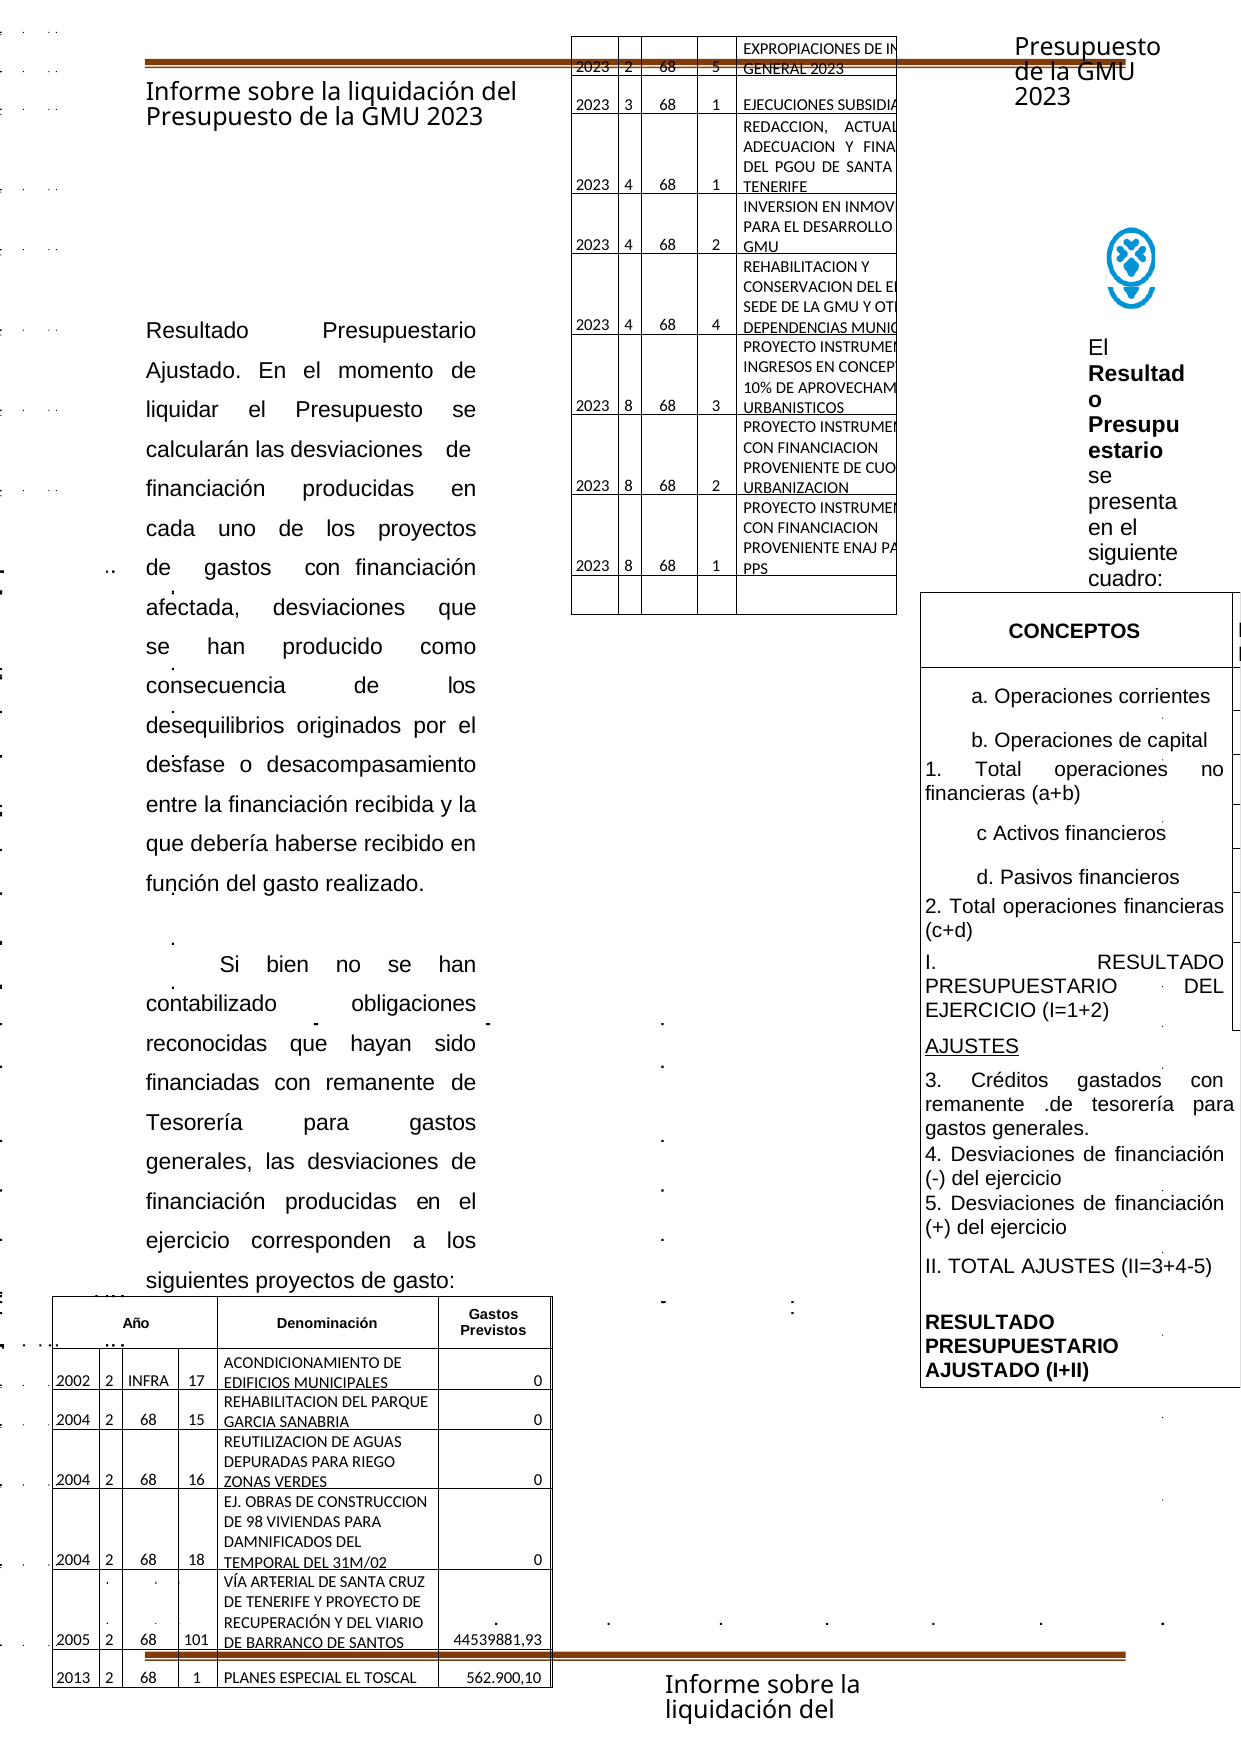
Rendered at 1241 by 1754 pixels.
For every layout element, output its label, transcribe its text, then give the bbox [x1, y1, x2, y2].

table_cell 68 [642, 114, 697, 193]
table_cell 68 [642, 194, 697, 253]
table_cell EJECUCIONES SUBSIDIARIAS [737, 76, 896, 113]
table_cell 0 [439, 1349, 550, 1389]
table_cell 8 [619, 415, 641, 494]
table_cell 2 [100, 1430, 122, 1488]
table_cell AJUSTES 3. Créditos gastados con remanente .de tesorería para gastos generales. 4. Desviaciones de financiación (-) del ejercicio 5. Desviaciones de financiación (+) del ejercicio II. TOTAL AJUSTES (II=3+4-5) [921, 1030, 1240, 1300]
table_cell REHABILITACION Y CONSERVACION DEL EDIFICIO SEDE DE LA GMU Y OTRAS DEPENDENCIAS MUNICIPALES [737, 254, 896, 333]
table_cell 2 [100, 1489, 122, 1569]
table_cell 2002 [53, 1349, 99, 1389]
table_cell 101 [179, 1570, 217, 1649]
table_cell [642, 576, 697, 613]
table_cell 2 [100, 1349, 122, 1389]
table_cell REHABILITACION DEL PARQUE GARCIA SANABRIA [218, 1390, 438, 1428]
table_cell 2023 [572, 114, 618, 193]
table_cell 3 [619, 76, 641, 113]
table_cell ACONDICIONAMIENTO DE EDIFICIOS MUNICIPALES [218, 1349, 438, 1389]
table_cell 68 [123, 1489, 178, 1569]
table_cell 4.395.738,82 [1233, 711, 1240, 754]
text Resultado Presupuestario Ajustado. En el momento de liquidar el Presupuesto se calcularán las desviaciones de financiación producidas en cada uno de los proyectos de gastos con financiación afectada, desviaciones que se han producido como consecuencia de los desequilibrios originados por el desfase o desacompasamiento entre la financiación recibida y la que debería haberse recibido en función del gasto realizado. [146, 307, 476, 899]
table_cell 0 [439, 1489, 550, 1569]
table_cell 0 [439, 1390, 550, 1428]
text Informe sobre la liquidación del [665, 1673, 872, 1723]
table_header [53, 1297, 122, 1348]
table_cell 2023 [572, 37, 618, 58]
table_cell 17 [179, 1349, 217, 1389]
table_cell 68 [123, 1650, 178, 1687]
table_cell 2 [619, 37, 641, 58]
table_cell PROYECTO INSTRUMENTAL CON FINANCIACION PROVENIENTE ENAJ PARCELAS PPS [737, 495, 896, 574]
table_cell PROYECTO INSTRUMENTAL INGRESOS EN CONCEPTO DE 10% DE APROVECHAMIENTOS URBANISTICOS [737, 335, 896, 414]
table_cell 2004 [53, 1390, 99, 1428]
text Página 11 [1186, 147, 1240, 172]
table_cell [619, 576, 641, 613]
table_cell 2013 [53, 1650, 99, 1687]
table_cell 26.000,00 [1233, 805, 1240, 848]
text Presupuesto de la GMU 2023 [1014, 36, 1188, 111]
table_cell INVERSION EN INMOVILIZADO PARA EL DESARROLLO DE LA GMU [737, 194, 896, 253]
table_cell 2 [698, 194, 736, 253]
table_cell 10.503.834,73 [1233, 943, 1240, 1030]
table_cell RESULTADO PRESUPUESTARIO AJUSTADO (I+II) [921, 1300, 1240, 1387]
table_cell 68 [642, 69, 697, 75]
table_cell 2 [698, 415, 736, 494]
table_cell 15 [179, 1390, 217, 1428]
table_cell 68 [642, 254, 697, 333]
table_cell 68 [123, 1570, 178, 1649]
table_header Año [122, 1297, 217, 1348]
table_cell PROYECTO INSTRUMENTAL CON FINANCIACION PROVENIENTE DE CUOTAS DE URBANIZACION [737, 415, 896, 494]
table_cell 4 [619, 114, 641, 193]
table_cell 2023 [572, 76, 618, 113]
table_cell REUTILIZACION DE AGUAS DEPURADAS PARA RIEGO ZONAS VERDES [218, 1430, 438, 1488]
table_cell 68 [642, 495, 697, 574]
table_cell 68 [642, 335, 697, 414]
table_cell 2023 [572, 254, 618, 333]
table_cell 2 [100, 1390, 122, 1428]
table_cell 2 [100, 1650, 122, 1687]
table_cell 2023 [572, 69, 618, 75]
table_cell 68 [642, 37, 697, 58]
table_cell 562.900,10 [439, 1661, 550, 1687]
table_cell REDACCION, ACTUALIZACION, ADECUACION Y FINALIZACION DEL PGOU DE SANTA CRUZ DE TENERIFE [737, 114, 896, 193]
table_cell 2023 [572, 194, 618, 253]
table_cell [572, 576, 618, 613]
table_cell 18 [179, 1489, 217, 1569]
table_cell 26.000,00 [1233, 893, 1240, 942]
table_cell 2004 [53, 1489, 99, 1569]
table_cell 1 [698, 495, 736, 574]
table_cell 2023 [572, 495, 618, 574]
table_cell 1 [179, 1661, 217, 1687]
table_cell 4 [619, 254, 641, 333]
table_cell 2023 [572, 415, 618, 494]
table_cell INFRA [123, 1349, 178, 1389]
table_cell 5 [698, 69, 736, 75]
text Informe sobre la liquidación del Presupuesto de la GMU 2023 [146, 81, 533, 131]
table_cell [1233, 849, 1240, 892]
table_cell [737, 576, 896, 613]
table_cell EXPROPIACIONES DE INTERES GENERAL 2023 [737, 69, 896, 75]
table_cell EXPROPIACIONES DE INTERES GENERAL 2023 [737, 37, 896, 58]
table_cell 16 [179, 1430, 217, 1488]
table_header Denominación [218, 1297, 438, 1348]
text Si bien no se han contabilizado obligaciones reconocidas que hayan sido financiadas con remanente de Tesorería para gastos generales, las desviaciones de financiación producidas en el ejercicio corresponden a los siguientes proyectos de gasto: [146, 941, 476, 1296]
table_cell 2 [100, 1570, 122, 1649]
table_cell 2004 [53, 1430, 99, 1488]
table_header CONCEPTOS [921, 593, 1232, 667]
table_cell 68 [123, 1430, 178, 1488]
table_cell 44539881,93 [439, 1570, 550, 1649]
table_cell 3 [698, 335, 736, 414]
table_cell 1 [698, 76, 736, 113]
table_header Gastos Previstos [439, 1297, 550, 1348]
table_cell 2005 [53, 1570, 99, 1649]
table_cell 4 [619, 194, 641, 253]
table_cell 4 [698, 254, 736, 333]
table_cell 2023 [572, 335, 618, 414]
table_cell 8 [619, 495, 641, 574]
table_cell 8 [619, 335, 641, 414]
table_cell 0 [439, 1430, 550, 1488]
table_cell 2 [619, 69, 641, 75]
table_cell 1 [698, 114, 736, 193]
table_cell 6.082.095,91 [1233, 668, 1240, 710]
table_cell 68 [642, 415, 697, 494]
table_cell a. Operaciones corrientes b. Operaciones de capital 1. Total operaciones no financieras (a+b) c Activos financieros d. Pasivos financieros 2. Total operaciones financieras (c+d) I. RESULTADO PRESUPUESTARIO DEL EJERCICIO (I=1+2) [921, 668, 1232, 1030]
table_cell PLANES ESPECIAL EL TOSCAL [218, 1661, 438, 1687]
table_cell 68 [123, 1390, 178, 1428]
table_cell VÍA ARTERIAL DE SANTA CRUZ DE TENERIFE Y PROYECTO DE RECUPERACIÓN Y DEL VIARIO DE BARRANCO DE SANTOS [218, 1570, 438, 1649]
table_cell 68 [642, 76, 697, 113]
table_cell [698, 576, 736, 613]
table_cell EJ. OBRAS DE CONSTRUCCION DE 98 VIVIENDAS PARA DAMNIFICADOS DEL TEMPORAL DEL 31M/02 [218, 1489, 438, 1569]
table_cell 10.477.834,73 [1233, 755, 1240, 804]
table_cell 5 [698, 37, 736, 58]
text El Resultado Presupuestario se presenta en el siguiente cuadro: [1088, 335, 1188, 592]
text Página 10 [531, 167, 553, 192]
